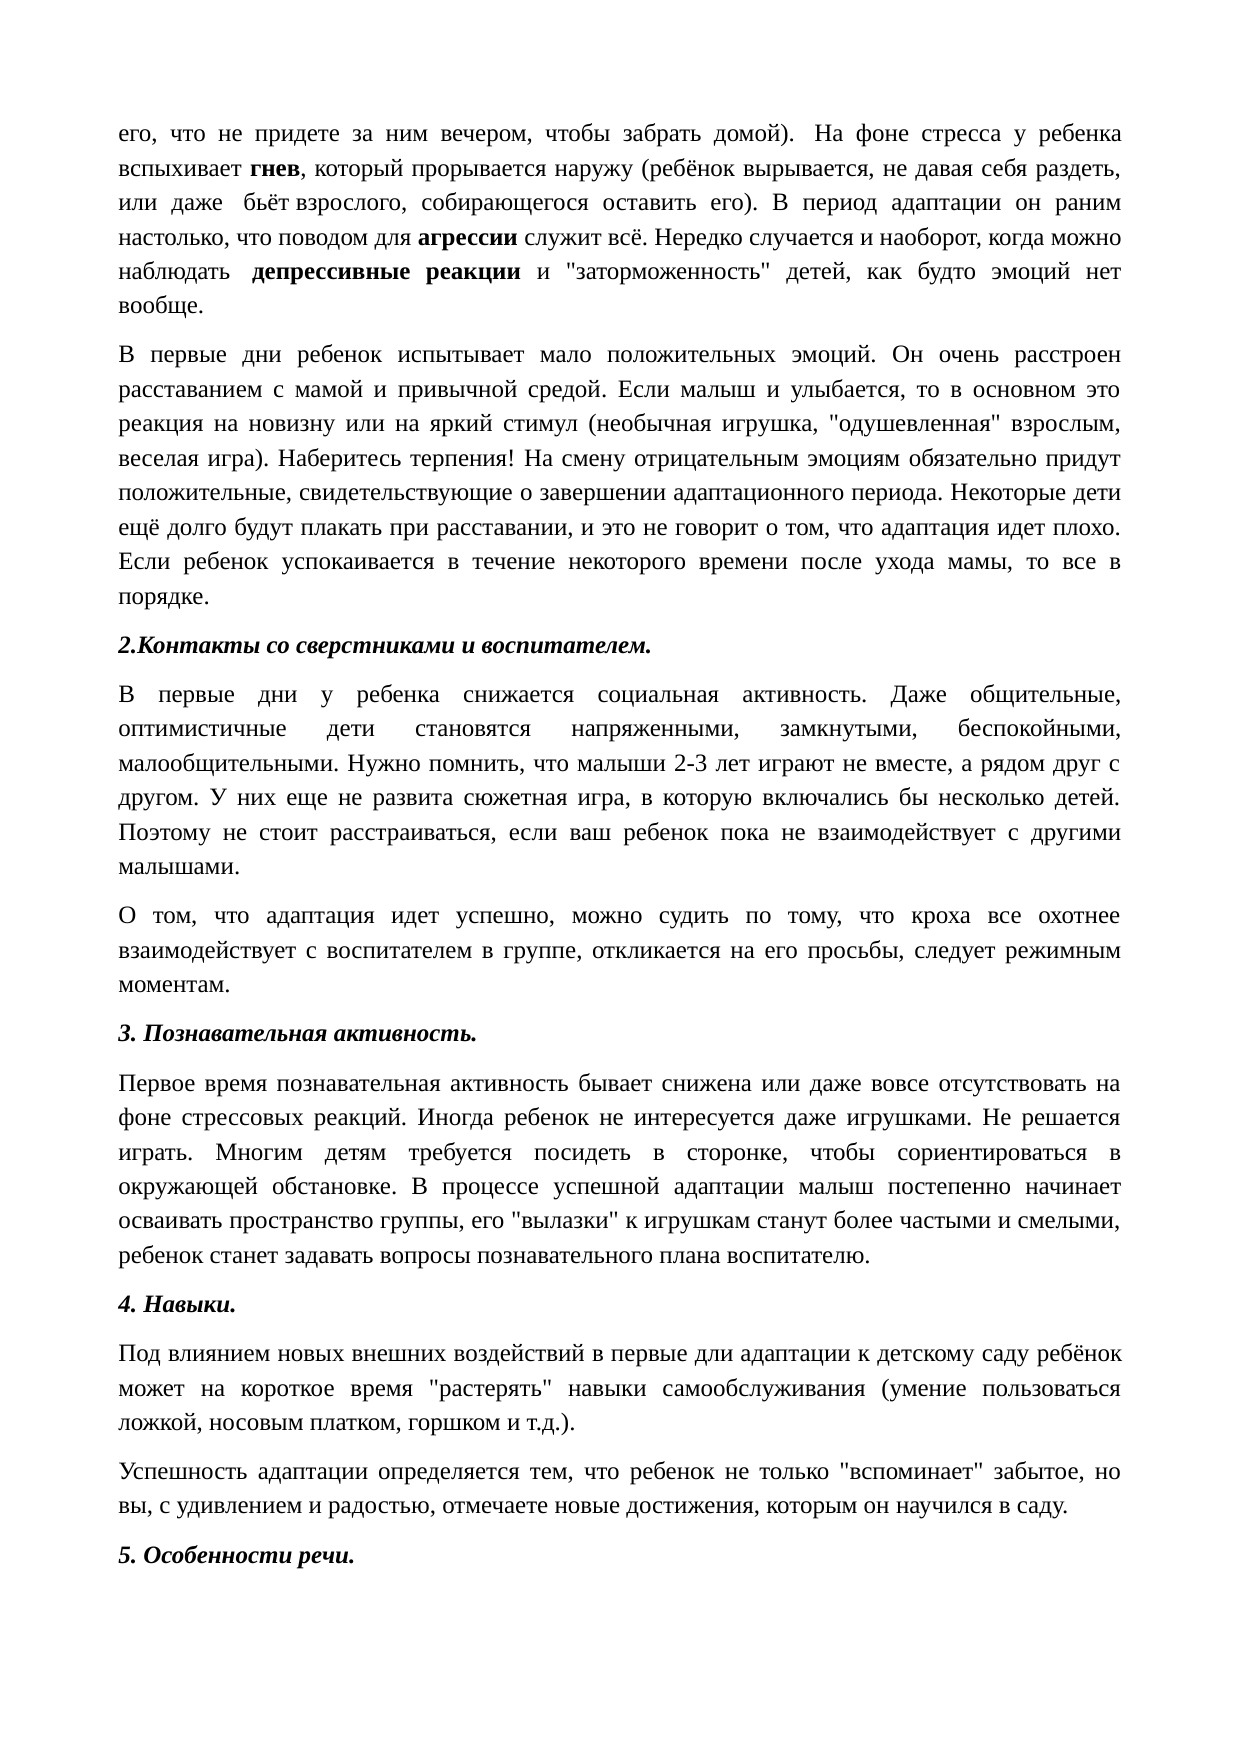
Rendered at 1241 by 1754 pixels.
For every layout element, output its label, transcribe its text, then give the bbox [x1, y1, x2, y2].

text В первые дни ребенок испытывает мало положительных эмоций. Он очень расстроен расставанием с мамой и привычной средой. Если малыш и улыбается, то в основном это реакция на новизну или на яркий стимул (необычная игрушка, "одушевленная" взрослым, веселая игра). Наберитесь терпения! На смену отрицательным эмоциям обязательно придут положительные, свидетельствующие о завершении адаптационного периода. Некоторые дети ещё долго будут плакать при расставании, и это не говорит о том, что адаптация идет плохо. Если ребенок успокаивается в течение некоторого времени после ухода мамы, то все в порядке. [118, 339, 1122, 610]
text 3. Познавательная активность. [118, 1018, 1122, 1047]
text Под влиянием новых внешних воздействий в первые дли адаптации к детскому саду ребёнок может на короткое время "растерять" навыки самообслуживания (умение пользоваться ложкой, носовым платком, горшком и т.д.). [118, 1338, 1122, 1436]
text Первое время познавательная активность бывает снижена или даже вовсе отсутствовать на фоне стрессовых реакций. Иногда ребенок не интересуется даже игрушками. Не решается играть. Многим детям требуется посидеть в сторонке, чтобы сориентироваться в окружающей обстановке. В процессе успешной адаптации малыш постепенно начинает осваивать пространство группы, его "вылазки" к игрушкам станут более частыми и смелыми, ребенок станет задавать вопросы познавательного плана воспитателю. [118, 1068, 1122, 1269]
text В первые дни у ребенка снижается социальная активность. Даже общительные, оптимистичные дети становятся напряженными, замкнутыми, беспокойными, малообщительными. Нужно помнить, что малыши 2-3 лет играют не вместе, а рядом друг с другом. У них еще не развита сюжетная игра, в которую включались бы несколько детей. Поэтому не стоит расстраиваться, если ваш ребенок пока не взаимодействует с другими малышами. [118, 679, 1122, 880]
text его, что не придете за ним вечером, чтобы забрать домой). На фоне стресса у ребенка вспыхивает гнев, который прорывается наружу (ребёнок вырывается, не давая себя раздеть, или даже бьёт взрослого, собирающегося оставить его). В период адаптации он раним настолько, что поводом для агрессии служит всё. Нередко случается и наоборот, когда можно наблюдать депрессивные реакции и "заторможенность" детей, как будто эмоций нет вообще. [118, 118, 1122, 319]
text О том, что адаптация идет успешно, можно судить по тому, что кроха все охотнее взаимодействует с воспитателем в группе, откликается на его просьбы, следует режимным моментам. [118, 901, 1122, 998]
text Успешность адаптации определяется тем, что ребенок не только "вспоминает" забытое, но вы, с удивлением и радостью, отмечаете новые достижения, которым он научился в саду. [118, 1456, 1122, 1519]
text 4. Навыки. [118, 1289, 1122, 1318]
text 2.Контакты со сверстниками и воспитателем. [118, 630, 1122, 659]
text 5. Особенности речи. [118, 1540, 1122, 1568]
